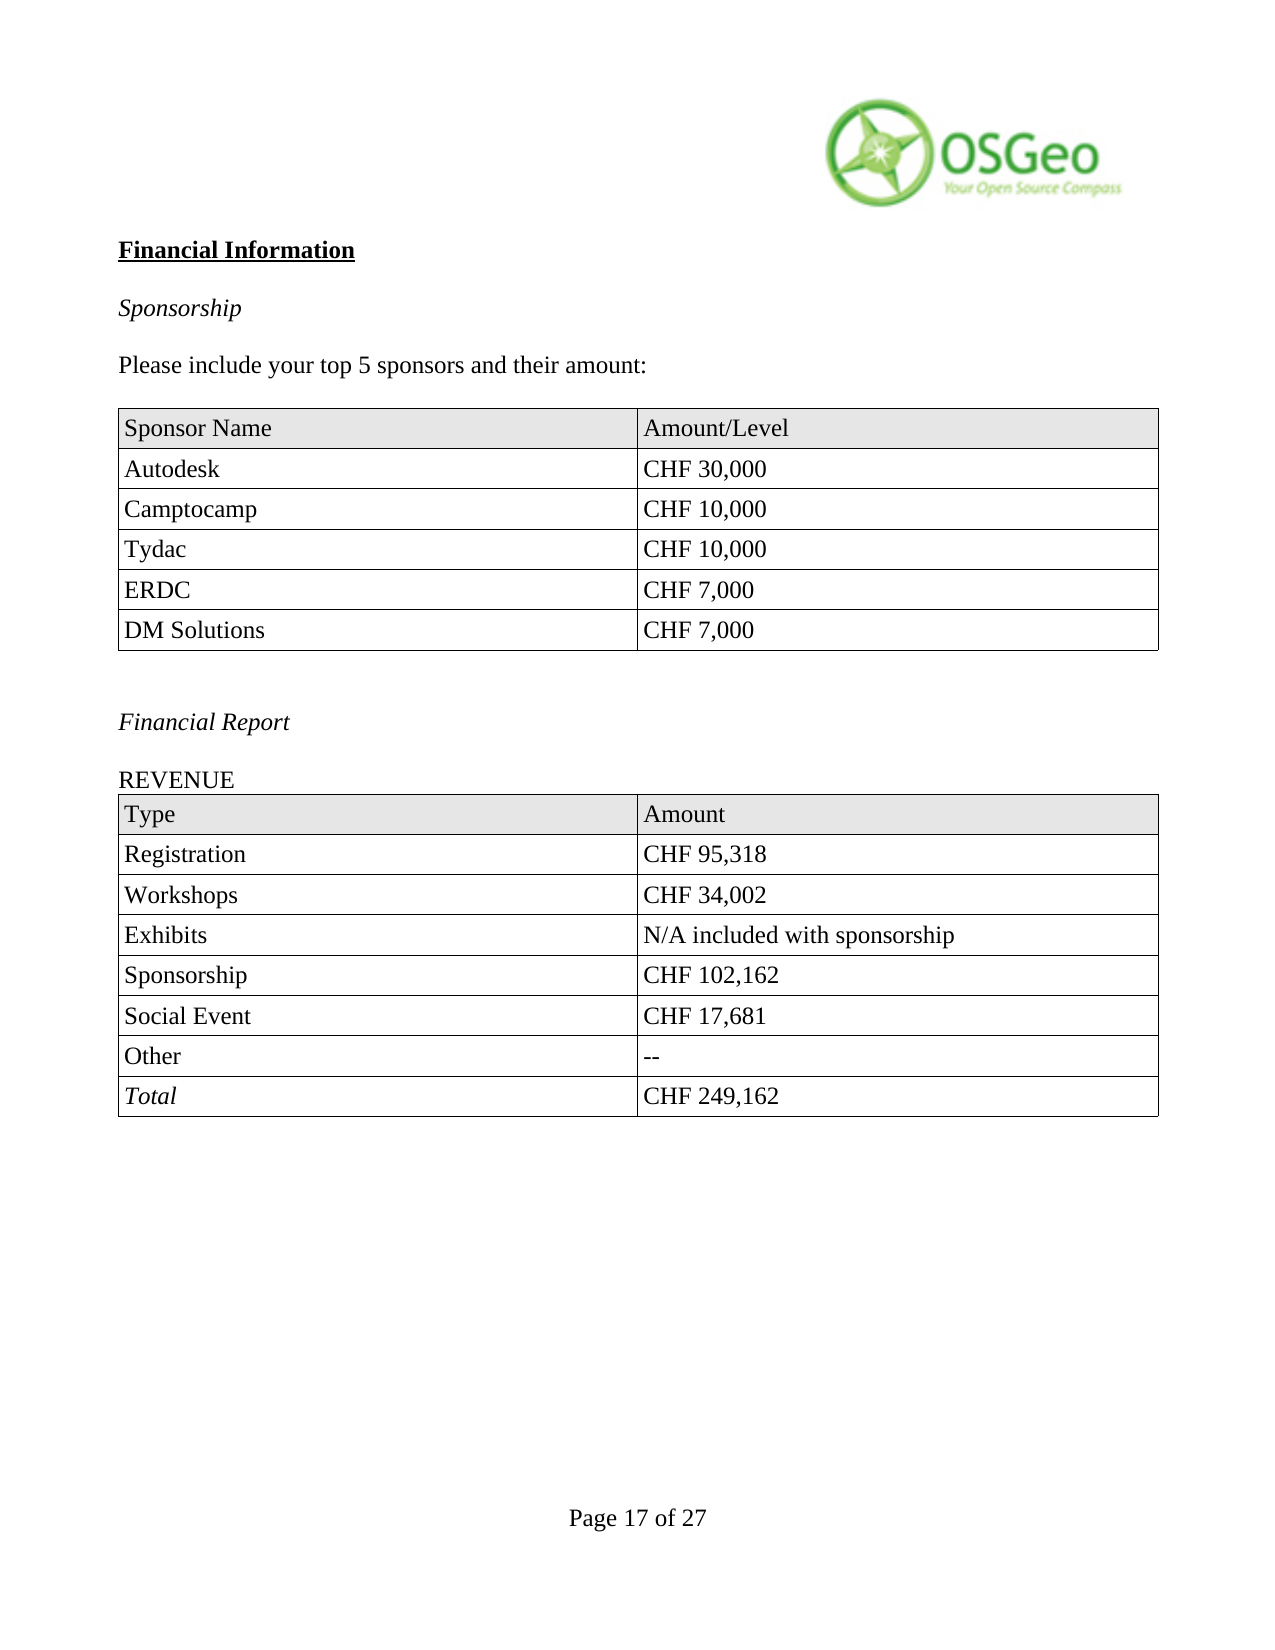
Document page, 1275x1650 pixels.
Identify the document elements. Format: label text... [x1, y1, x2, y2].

table_cell -- [638, 1036, 1158, 1076]
table_cell Camptocamp [119, 489, 637, 529]
table_cell CHF 30,000 [638, 449, 1158, 488]
table_cell Social Event [119, 996, 637, 1035]
table_cell Registration [119, 835, 637, 874]
table_cell Other [119, 1036, 637, 1076]
table_header Type [119, 795, 637, 834]
table_cell ERDC [119, 570, 637, 609]
table_cell CHF 102,162 [638, 956, 1158, 995]
text Financial Report [118, 707, 1157, 736]
text REVENUE [118, 765, 1157, 793]
table_cell CHF 95,318 [638, 835, 1158, 874]
table_cell Tydac [119, 530, 637, 569]
table_cell CHF 10,000 [638, 530, 1158, 569]
table_cell CHF 7,000 [638, 610, 1158, 649]
table_cell Sponsorship [119, 956, 637, 995]
table_header Amount/Level [638, 409, 1158, 448]
text Financial Information [118, 176, 1157, 264]
table_cell DM Solutions [119, 610, 637, 649]
table_cell CHF 7,000 [638, 570, 1158, 609]
table_cell Workshops [119, 875, 637, 914]
table_cell Exhibits [119, 915, 637, 955]
table_cell CHF 249,162 [638, 1077, 1158, 1116]
table_cell Total [119, 1077, 637, 1116]
table_cell N/A included with sponsorship [638, 915, 1158, 955]
table_cell CHF 34,002 [638, 875, 1158, 914]
text Please include your top 5 sponsors and their amount: [118, 350, 1157, 379]
table_cell CHF 10,000 [638, 489, 1158, 529]
text Sponsorship [118, 293, 1157, 321]
table_cell Autodesk [119, 449, 637, 488]
table_header Amount [638, 795, 1158, 834]
table_header Sponsor Name [119, 409, 637, 448]
table_cell CHF 17,681 [638, 996, 1158, 1035]
picture [793, 80, 1141, 234]
